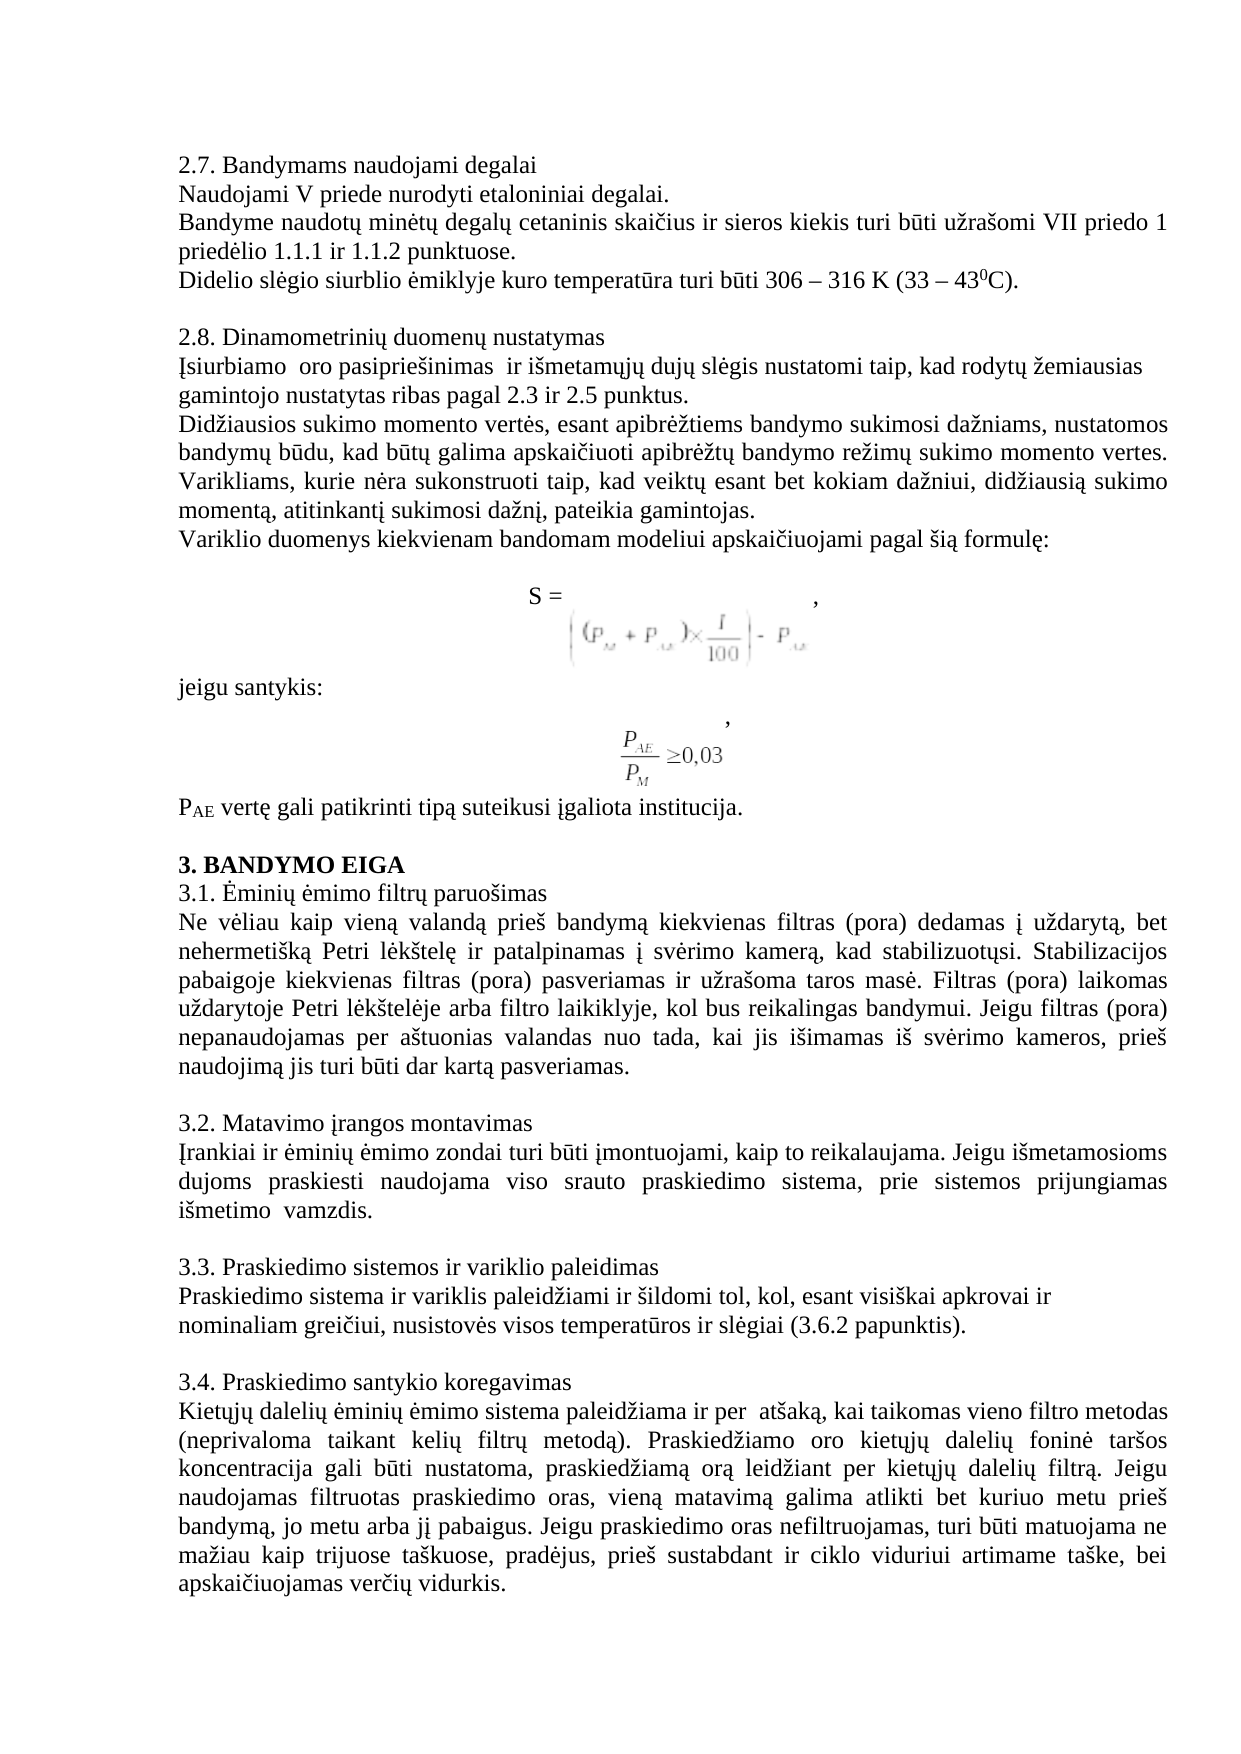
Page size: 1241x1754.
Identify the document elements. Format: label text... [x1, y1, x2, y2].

text jeigu santykis: [178, 672, 1169, 701]
text PAE vertę gali patikrinti tipą suteikusi įgaliota institucija. [178, 792, 1169, 821]
text Kietųjų dalelių ėminių ėmimo sistema paleidžiama ir per atšaką, kai taikomas vieno filtro metodas (neprivaloma taikant kelių filtrų metodą). Praskiedžiamo oro kietųjų dalelių foninė taršos koncentracija gali būti nustatoma, praskiedžiamą orą leidžiant per kietųjų dalelių filtrą. Jeigu naudojamas filtruotas praskiedimo oras, vieną matavimą galima atlikti bet kuriuo metu prieš bandymą, jo metu arba jį pabaigus. Jeigu praskiedimo oras nefiltruojamas, turi būti matuojama ne mažiau kaip trijuose taškuose, pradėjus, prieš sustabdant ir ciklo viduriui artimame taške, bei apskaičiuojamas verčių vidurkis. [178, 1396, 1169, 1597]
text Didžiausios sukimo momento vertės, esant apibrėžtiems bandymo sukimosi dažniams, nustatomos bandymų būdu, kad būtų galima apskaičiuoti apibrėžtų bandymo režimų sukimo momento vertes. Varikliams, kurie nėra sukonstruoti taip, kad veiktų esant bet kokiam dažniui, didžiausią sukimo momentą, atitinkantį sukimosi dažnį, pateikia gamintojas. [178, 409, 1169, 524]
text S = , [178, 581, 1169, 672]
text Variklio duomenys kiekvienam bandomam modeliui apskaičiuojami pagal šią formulę: [178, 524, 1169, 552]
text Naudojami V priede nurodyti etaloniniai degalai. [178, 179, 1169, 207]
text 3. BANDYMO EIGA [178, 850, 1169, 878]
text Įrankiai ir ėminių ėmimo zondai turi būti įmontuojami, kaip to reikalaujama. Jeigu išmetamosioms dujoms praskiesti naudojama viso srauto praskiedimo sistema, prie sistemos prijungiamas išmetimo vamzdis. [178, 1137, 1169, 1223]
text Įsiurbiamo oro pasipriešinimas ir išmetamųjų dujų slėgis nustatomi taip, kad rodytų žemiausias gamintojo nustatytas ribas pagal 2.3 ir 2.5 punktus. [178, 351, 1169, 409]
text 2.7. Bandymams naudojami degalai [178, 150, 1169, 179]
text 2.8. Dinamometrinių duomenų nustatymas [178, 322, 1169, 351]
text 3.4. Praskiedimo santykio koregavimas [178, 1367, 1169, 1396]
text Praskiedimo sistema ir variklis paleidžiami ir šildomi tol, kol, esant visiškai apkrovai ir nominaliam greičiui, nusistovės visos temperatūros ir slėgiai (3.6.2 papunktis). [178, 1281, 1169, 1338]
text Bandyme naudotų minėtų degalų cetaninis skaičius ir sieros kiekis turi būti užrašomi VII priedo 1 priedėlio 1.1.1 ir 1.1.2 punktuose. [178, 207, 1169, 265]
text 3.1. Ėminių ėmimo filtrų paruošimas [178, 878, 1169, 907]
text Ne vėliau kaip vieną valandą prieš bandymą kiekvienas filtras (pora) dedamas į uždarytą, bet nehermetišką Petri lėkštelę ir patalpinamas į svėrimo kamerą, kad stabilizuotųsi. Stabilizacijos pabaigoje kiekvienas filtras (pora) pasveriamas ir užrašoma taros masė. Filtras (pora) laikomas uždarytoje Petri lėkštelėje arba filtro laikiklyje, kol bus reikalingas bandymui. Jeigu filtras (pora) nepanaudojamas per aštuonias valandas nuo tada, kai jis išimamas iš svėrimo kameros, prieš naudojimą jis turi būti dar kartą pasveriamas. [178, 907, 1169, 1080]
text 3.2. Matavimo įrangos montavimas [178, 1108, 1169, 1137]
text 3.3. Praskiedimo sistemos ir variklio paleidimas [178, 1252, 1169, 1281]
text Didelio slėgio siurblio ėmiklyje kuro temperatūra turi būti 306 – 316 K (33 – 430C). [178, 265, 1169, 294]
text , [178, 701, 1169, 792]
